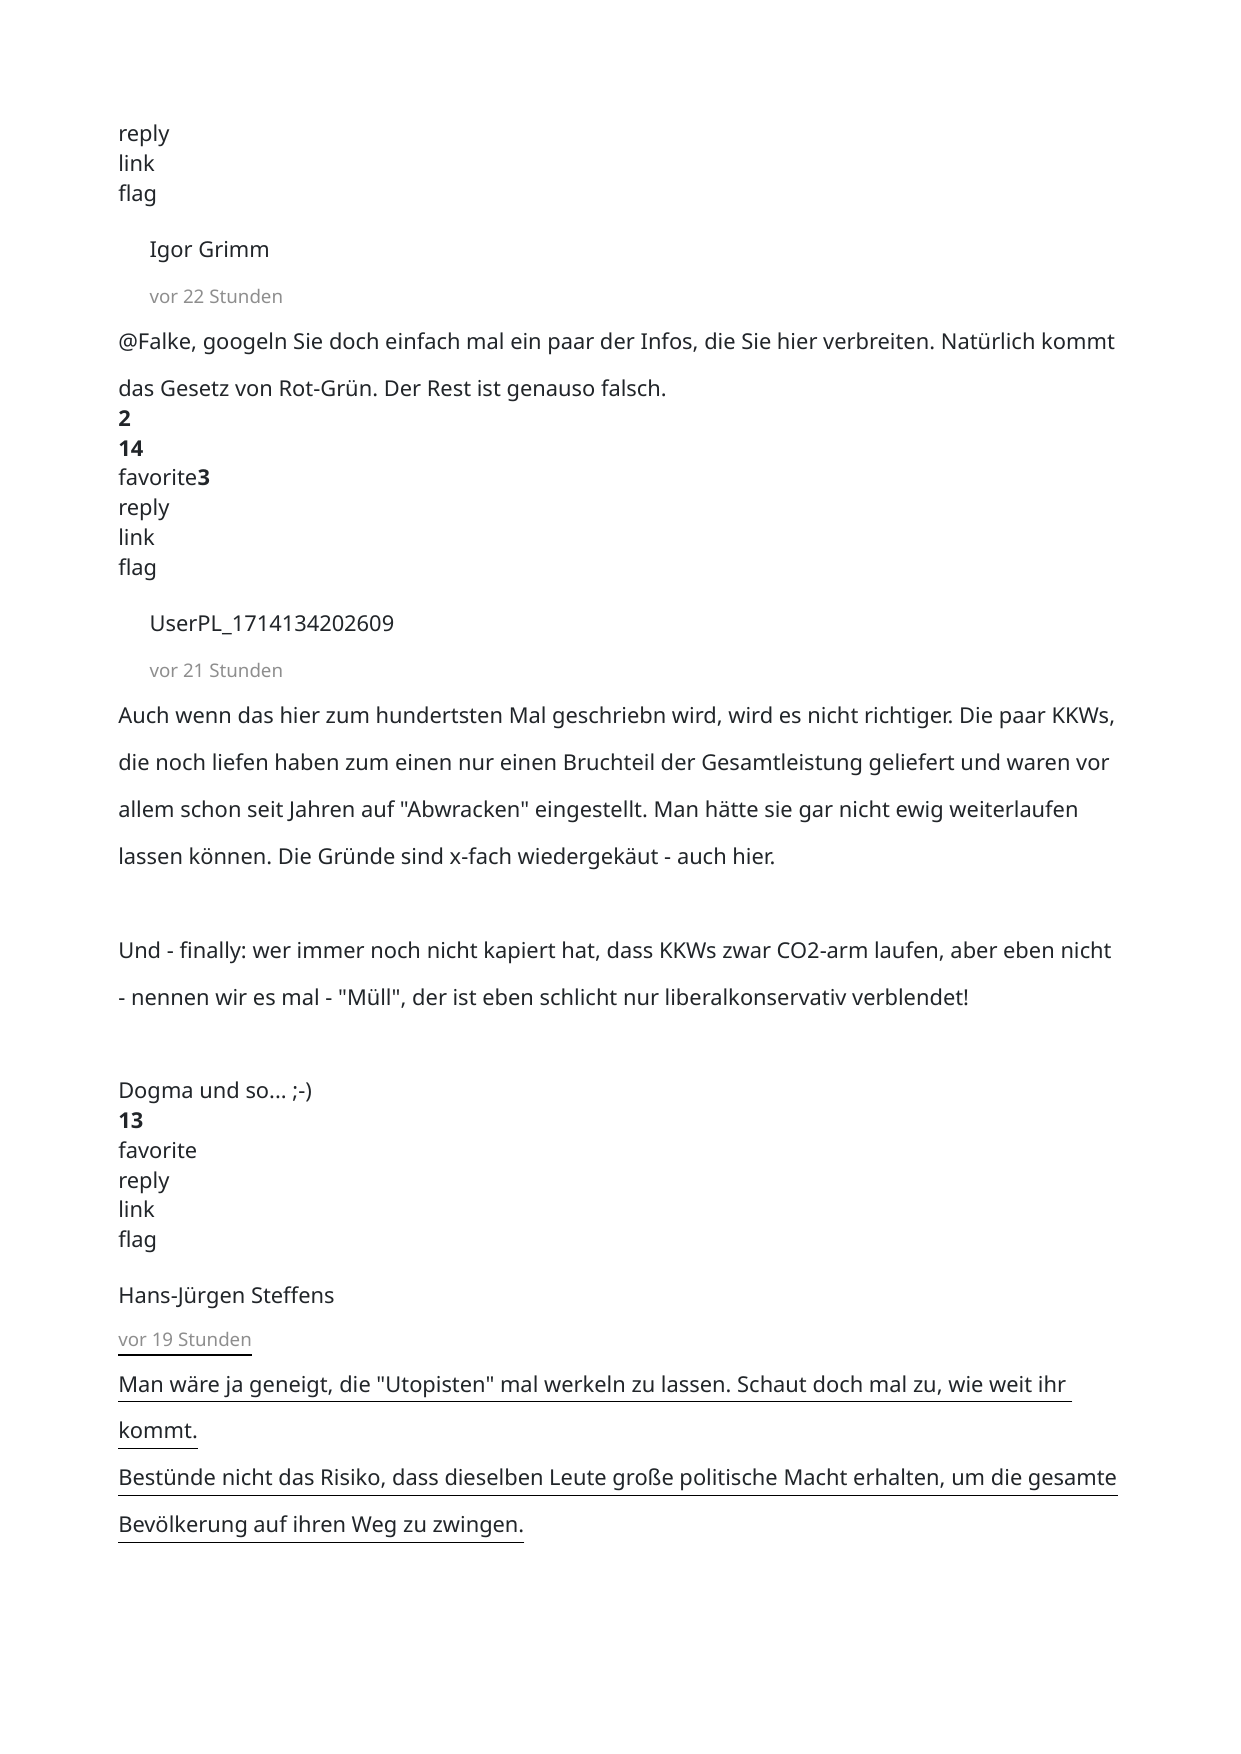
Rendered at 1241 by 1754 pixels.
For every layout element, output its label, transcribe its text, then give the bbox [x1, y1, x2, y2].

text reply [118, 492, 1122, 522]
text Igor Grimm [149, 223, 1114, 264]
text vor 19 Stunden [118, 1326, 1122, 1356]
text 2 [118, 403, 1122, 433]
text @Falke, googeln Sie doch einfach mal ein paar der Infos, die Sie hier verbreiten. Natürlich kommt das Gesetz von Rot-Grün. Der Rest ist genauso falsch. [118, 309, 1122, 403]
text Auch wenn das hier zum hundertsten Mal geschriebn wird, wird es nicht richtiger. Die paar KKWs, die noch liefen haben zum einen nur einen Bruchteil der Gesamtleistung geliefert und waren vor allem schon seit Jahren auf "Abwracken" eingestellt. Man hätte sie gar nicht ewig weiterlaufen lassen können. Die Gründe sind x-fach wiedergekäut - auch hier. Und - finally: wer immer noch nicht kapiert hat, dass KKWs zwar CO2-arm laufen, aber eben nicht - nennen wir es mal - "Müll", der ist eben schlicht nur liberalkonservativ verblendet! Dogma und so... ;-) [118, 683, 1122, 1105]
text Hans-Jürgen Steffens [118, 1269, 1114, 1310]
text flag [118, 552, 1122, 582]
text 13 [118, 1105, 1122, 1135]
text flag [118, 1224, 1122, 1254]
text reply [118, 118, 1122, 148]
text 14 [118, 433, 1122, 462]
text Man wäre ja geneigt, die "Utopisten" mal werkeln zu lassen. Schaut doch mal zu, wie weit ihr kommt. Bestünde nicht das Risiko, dass dieselben Leute große politische Macht erhalten, um die gesamte Bevölkerung auf ihren Weg zu zwingen. [118, 1356, 1122, 1590]
text flag [118, 178, 1122, 207]
text UserPL_1714134202609 [149, 597, 1114, 638]
text favorite [118, 1135, 1122, 1164]
text vor 21 Stunden [149, 653, 1122, 683]
text favorite3 [118, 462, 1122, 492]
text link [118, 148, 1122, 178]
text vor 22 Stunden [149, 279, 1122, 309]
text reply [118, 1164, 1122, 1194]
text link [118, 1194, 1122, 1224]
text link [118, 522, 1122, 552]
